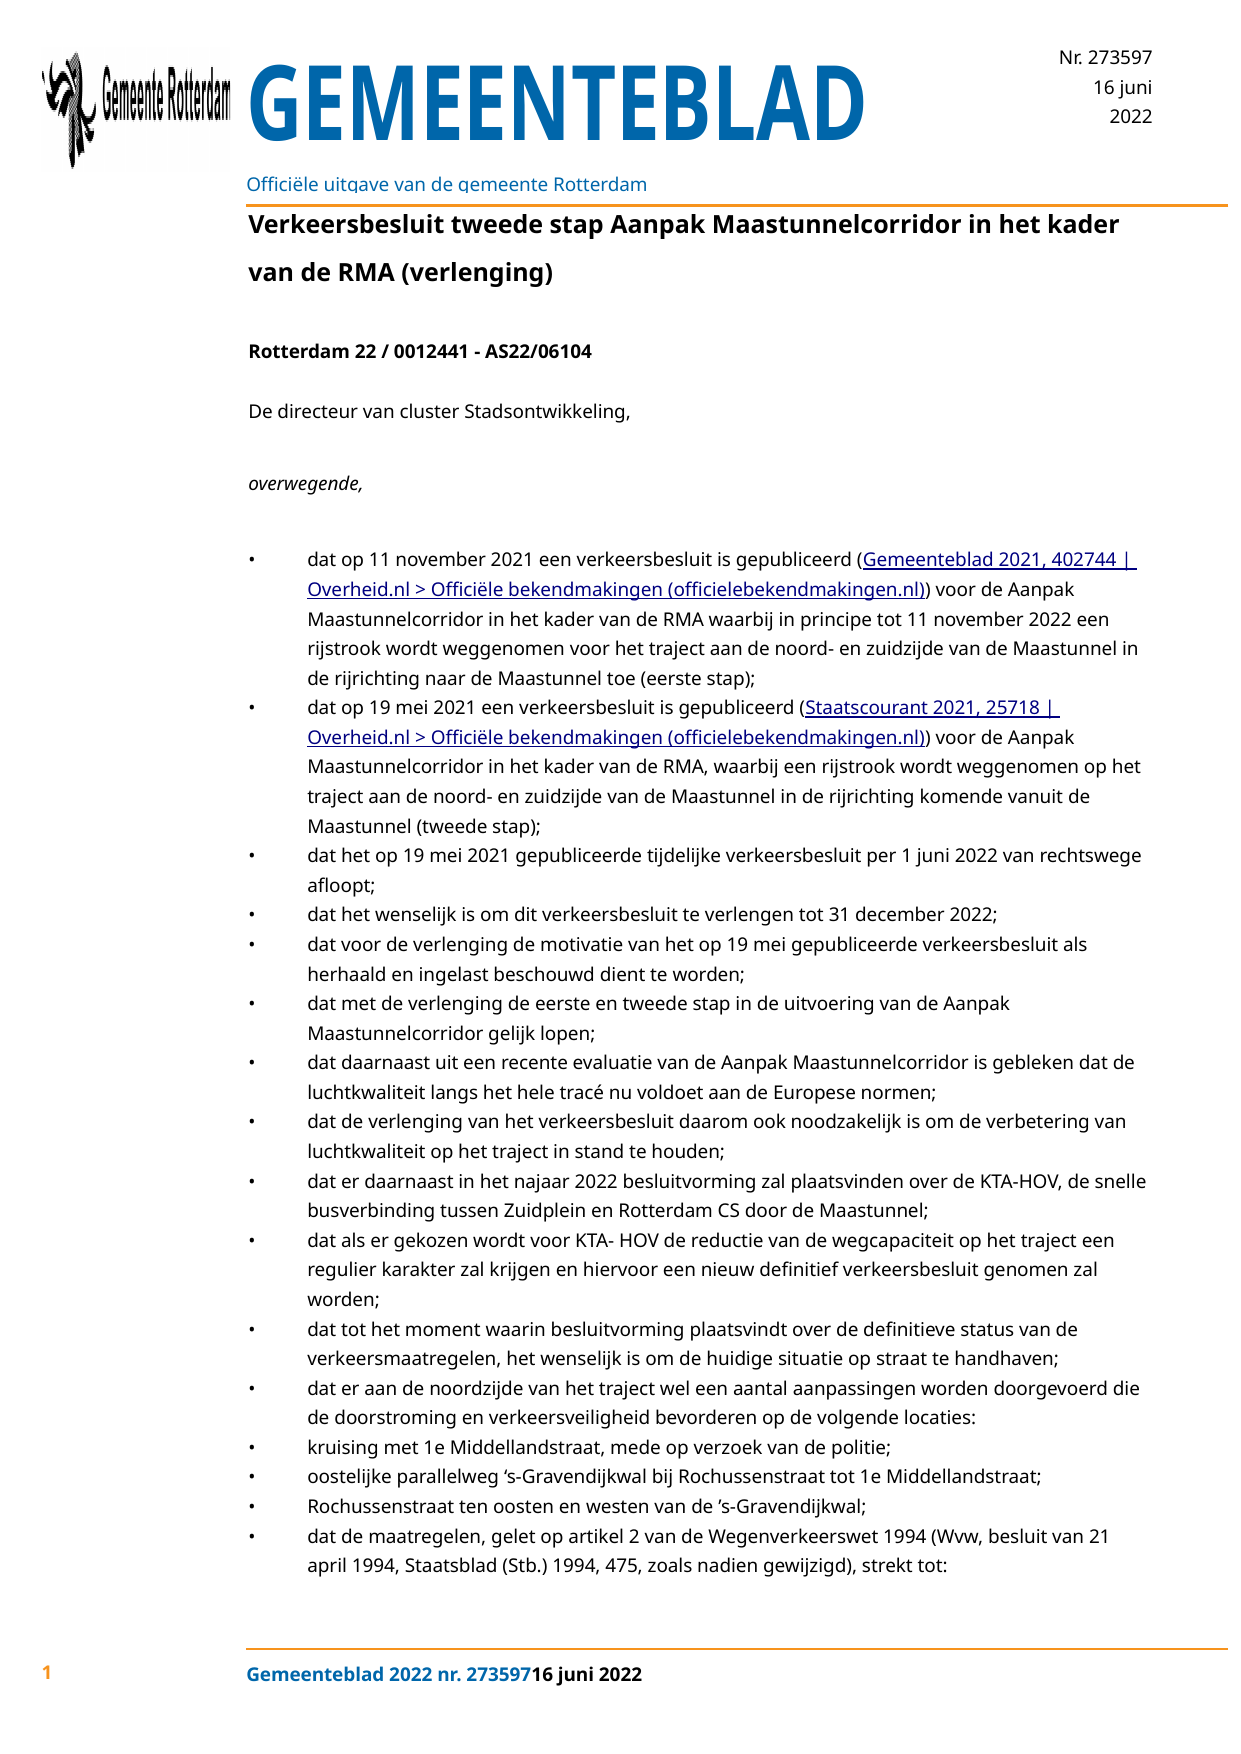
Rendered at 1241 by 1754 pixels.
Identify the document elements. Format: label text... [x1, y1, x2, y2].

list dat het op 19 mei 2021 gepubliceerde tijdelijke verkeersbesluit per 1 juni 2022 van rechtswege afloopt; [248, 842, 1152, 898]
list Rochussenstraat ten oosten en westen van de ’s-Gravendijkwal; [248, 1493, 1152, 1519]
list kruising met 1e Middellandstraat, mede op verzoek van de politie; [248, 1434, 1152, 1460]
list dat het wenselijk is om dit verkeersbesluit te verlengen tot 31 december 2022; [248, 902, 1152, 927]
picture [41, 47, 231, 172]
list dat er daarnaast in het najaar 2022 besluitvorming zal plaatsvinden over de KTA-HOV, de snelle busverbinding tussen Zuidplein en Rotterdam CS door de Maastunnel; [248, 1168, 1152, 1223]
list dat de verlenging van het verkeersbesluit daarom ook noodzakelijk is om de verbetering van luchtkwaliteit op het traject in stand te houden; [248, 1109, 1152, 1164]
list dat op 11 november 2021 een verkeersbesluit is gepubliceerd (Gemeenteblad 2021, 402744 | Overheid.nl > Officiële bekendmakingen (officielebekendmakingen.nl)) voor de Aanpak Maastunnelcorridor in het kader van de RMA waarbij in principe tot 11 november 2022 een rijstrook wordt weggenomen voor het traject aan de noord- en zuidzijde van de Maastunnel in de rijrichting naar de Maastunnel toe (eerste stap); [248, 547, 1152, 691]
list dat met de verlenging de eerste en tweede stap in de uitvoering van de Aanpak Maastunnelcorridor gelijk lopen; [248, 990, 1152, 1046]
list oostelijke parallelweg ‘s-Gravendijkwal bij Rochussenstraat tot 1e Middellandstraat; [248, 1464, 1152, 1489]
list dat op 19 mei 2021 een verkeersbesluit is gepubliceerd (Staatscourant 2021, 25718 | Overheid.nl > Officiële bekendmakingen (officielebekendmakingen.nl)) voor de Aanpak Maastunnelcorridor in het kader van de RMA, waarbij een rijstrook wordt weggenomen op het traject aan de noord- en zuidzijde van de Maastunnel in de rijrichting komende vanuit de Maastunnel (tweede stap); [248, 694, 1152, 839]
text De directeur van cluster Stadsontwikkeling, [248, 398, 1152, 423]
list dat voor de verlenging de motivatie van het op 19 mei gepubliceerde verkeersbesluit als herhaald en ingelast beschouwd dient te worden; [248, 931, 1152, 987]
list dat tot het moment waarin besluitvorming plaatsvindt over de definitieve status van de verkeersmaatregelen, het wenselijk is om de huidige situatie op straat te handhaven; [248, 1316, 1152, 1371]
text Verkeersbesluit tweede stap Aanpak Maastunnelcorridor in het kader van de RMA (verlenging) [248, 207, 1152, 288]
list dat de maatregelen, gelet op artikel 2 van de Wegenverkeerswet 1994 (Wvw, besluit van 21 april 1994, Staatsblad (Stb.) 1994, 475, zoals nadien gewijzigd), strekt tot: [248, 1523, 1152, 1578]
list dat daarnaast uit een recente evaluatie van de Aanpak Maastunnelcorridor is gebleken dat de luchtkwaliteit langs het hele tracé nu voldoet aan de Europese normen; [248, 1049, 1152, 1105]
list dat als er gekozen wordt voor KTA- HOV de reductie van de wegcapaciteit op het traject een regulier karakter zal krijgen en hiervoor een nieuw definitief verkeersbesluit genomen zal worden; [248, 1227, 1152, 1312]
text overwegende, [248, 471, 1152, 496]
text Rotterdam 22 / 0012441 - AS22/06104 [248, 339, 1152, 364]
list dat er aan de noordzijde van het traject wel een aantal aanpassingen worden doorgevoerd die de doorstroming en verkeersveiligheid bevorderen op de volgende locaties: [248, 1375, 1152, 1430]
